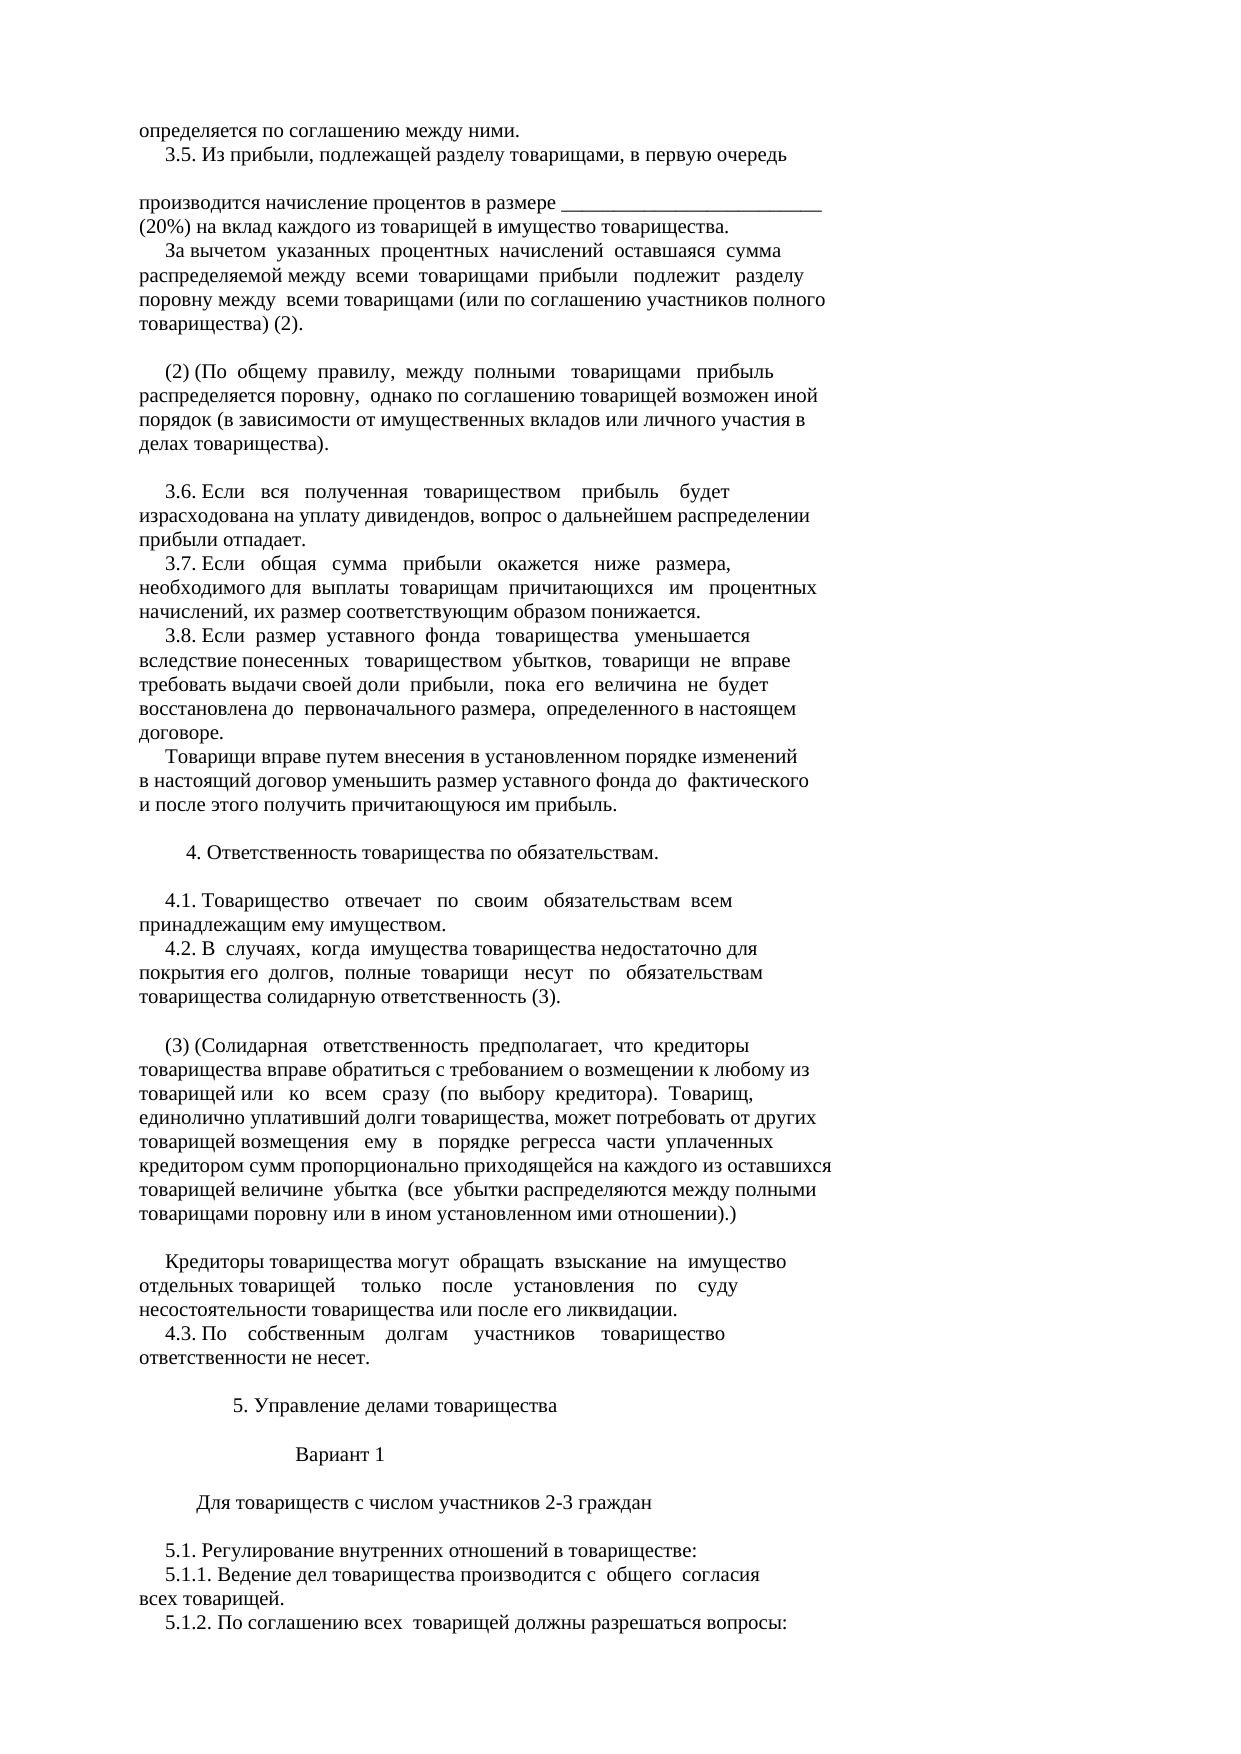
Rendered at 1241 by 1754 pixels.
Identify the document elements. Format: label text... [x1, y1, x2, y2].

text (2) (По общему правилу, между полными товарищами прибыль [118, 359, 1122, 383]
text всех товарищей. [118, 1586, 1122, 1610]
text принадлежащим ему имуществом. [118, 912, 1122, 936]
text 3.6. Если вся полученная товариществом прибыль будет [118, 479, 1122, 503]
text требовать выдачи своей доли прибыли, пока его величина не будет [118, 672, 1122, 696]
text Кредиторы товарищества могут обращать взыскание на имущество [118, 1249, 1122, 1273]
text отдельных товарищей только после установления по суду [118, 1273, 1122, 1297]
text товарищества солидарную ответственность (3). [118, 984, 1122, 1008]
text (20%) на вклад каждого из товарищей в имущество товарищества. [118, 214, 1122, 238]
text 4.3. По собственным долгам участников товарищество [118, 1321, 1122, 1345]
text 3.7. Если общая сумма прибыли окажется ниже размера, [118, 551, 1122, 575]
text товарищами поровну или в ином установленном ими отношении).) [118, 1201, 1122, 1225]
text производится начисление процентов в размере _________________________ [118, 190, 1122, 214]
text определяется по соглашению между ними. [118, 118, 1122, 142]
text 5.1.1. Ведение дел товарищества производится с общего согласия [118, 1562, 1122, 1586]
text и после этого получить причитающуюся им прибыль. [118, 792, 1122, 816]
text 5. Управление делами товарищества [118, 1393, 1122, 1417]
text 5.1. Регулирование внутренних отношений в товариществе: [118, 1538, 1122, 1562]
text Для товариществ с числом участников 2-3 граждан [118, 1490, 1122, 1514]
text товарищества вправе обратиться с требованием о возмещении к любому из [118, 1057, 1122, 1081]
text Вариант 1 [118, 1442, 1122, 1466]
text делах товарищества). [118, 431, 1122, 455]
text (3) (Солидарная ответственность предполагает, что кредиторы [118, 1032, 1122, 1057]
text прибыли отпадает. [118, 527, 1122, 551]
text единолично уплативший долги товарищества, может потребовать от других [118, 1105, 1122, 1129]
text 4. Ответственность товарищества по обязательствам. [118, 840, 1122, 864]
text начислений, их размер соответствующим образом понижается. [118, 599, 1122, 623]
text товарищей возмещения ему в порядке регресса части уплаченных [118, 1129, 1122, 1153]
text порядок (в зависимости от имущественных вкладов или личного участия в [118, 407, 1122, 431]
text восстановлена до первоначального размера, определенного в настоящем [118, 696, 1122, 720]
text распределяемой между всеми товарищами прибыли подлежит разделу [118, 262, 1122, 287]
text 3.8. Если размер уставного фонда товарищества уменьшается [118, 623, 1122, 647]
text покрытия его долгов, полные товарищи несут по обязательствам [118, 960, 1122, 984]
text За вычетом указанных процентных начислений оставшаяся сумма [118, 238, 1122, 262]
text 4.1. Товарищество отвечает по своим обязательствам всем [118, 888, 1122, 912]
text 5.1.2. По соглашению всех товарищей должны разрешаться вопросы: [118, 1610, 1122, 1634]
text необходимого для выплаты товарищам причитающихся им процентных [118, 575, 1122, 599]
text Товарищи вправе путем внесения в установленном порядке изменений [118, 744, 1122, 768]
text договоре. [118, 720, 1122, 744]
text несостоятельности товарищества или после его ликвидации. [118, 1297, 1122, 1321]
text поровну между всеми товарищами (или по соглашению участников полного [118, 287, 1122, 311]
text израсходована на уплату дивидендов, вопрос о дальнейшем распределении [118, 503, 1122, 527]
text в настоящий договор уменьшить размер уставного фонда до фактического [118, 768, 1122, 792]
text 3.5. Из прибыли, подлежащей разделу товарищами, в первую очередь [118, 142, 1122, 166]
text товарищей или ко всем сразу (по выбору кредитора). Товарищ, [118, 1081, 1122, 1105]
text кредитором сумм пропорционально приходящейся на каждого из оставшихся [118, 1153, 1122, 1177]
text вследствие понесенных товариществом убытков, товарищи не вправе [118, 647, 1122, 672]
text товарищества) (2). [118, 311, 1122, 335]
text товарищей величине убытка (все убытки распределяются между полными [118, 1177, 1122, 1201]
text 4.2. В случаях, когда имущества товарищества недостаточно для [118, 936, 1122, 960]
text ответственности не несет. [118, 1345, 1122, 1369]
text распределяется поровну, однако по соглашению товарищей возможен иной [118, 383, 1122, 407]
